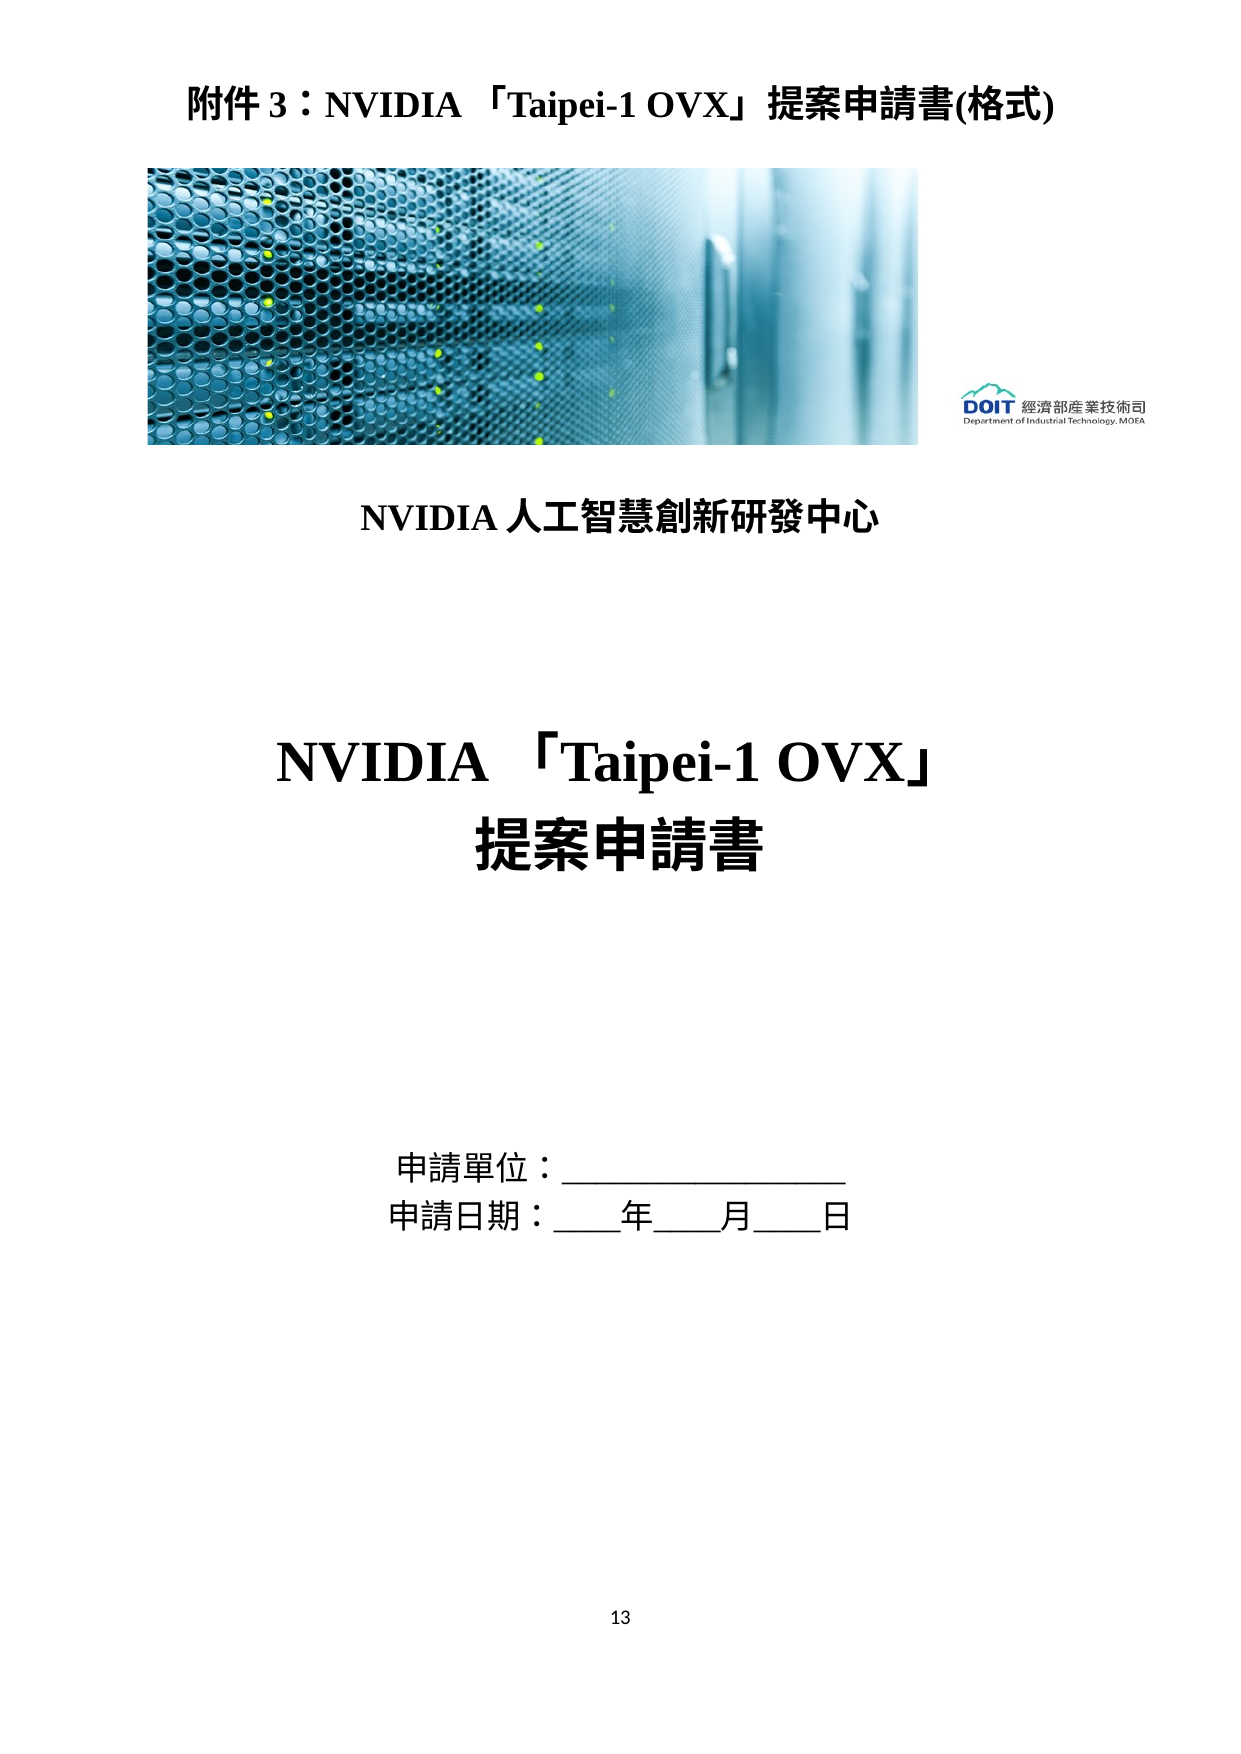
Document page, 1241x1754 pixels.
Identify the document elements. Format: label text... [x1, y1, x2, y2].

text NVIDIA 「Taipei-1 OVX」 [148, 714, 1092, 798]
text 提案申請書 [148, 798, 1092, 883]
text 申請日期：____年____月____日 [148, 1190, 1092, 1238]
text NVIDIA 人工智慧創新研發中心 [148, 487, 1092, 542]
text 附件3：NVIDIA 「Taipei-1 OVX」提案申請書(格式) [148, 74, 1092, 128]
text 申請單位：_________________ [148, 1142, 1092, 1190]
